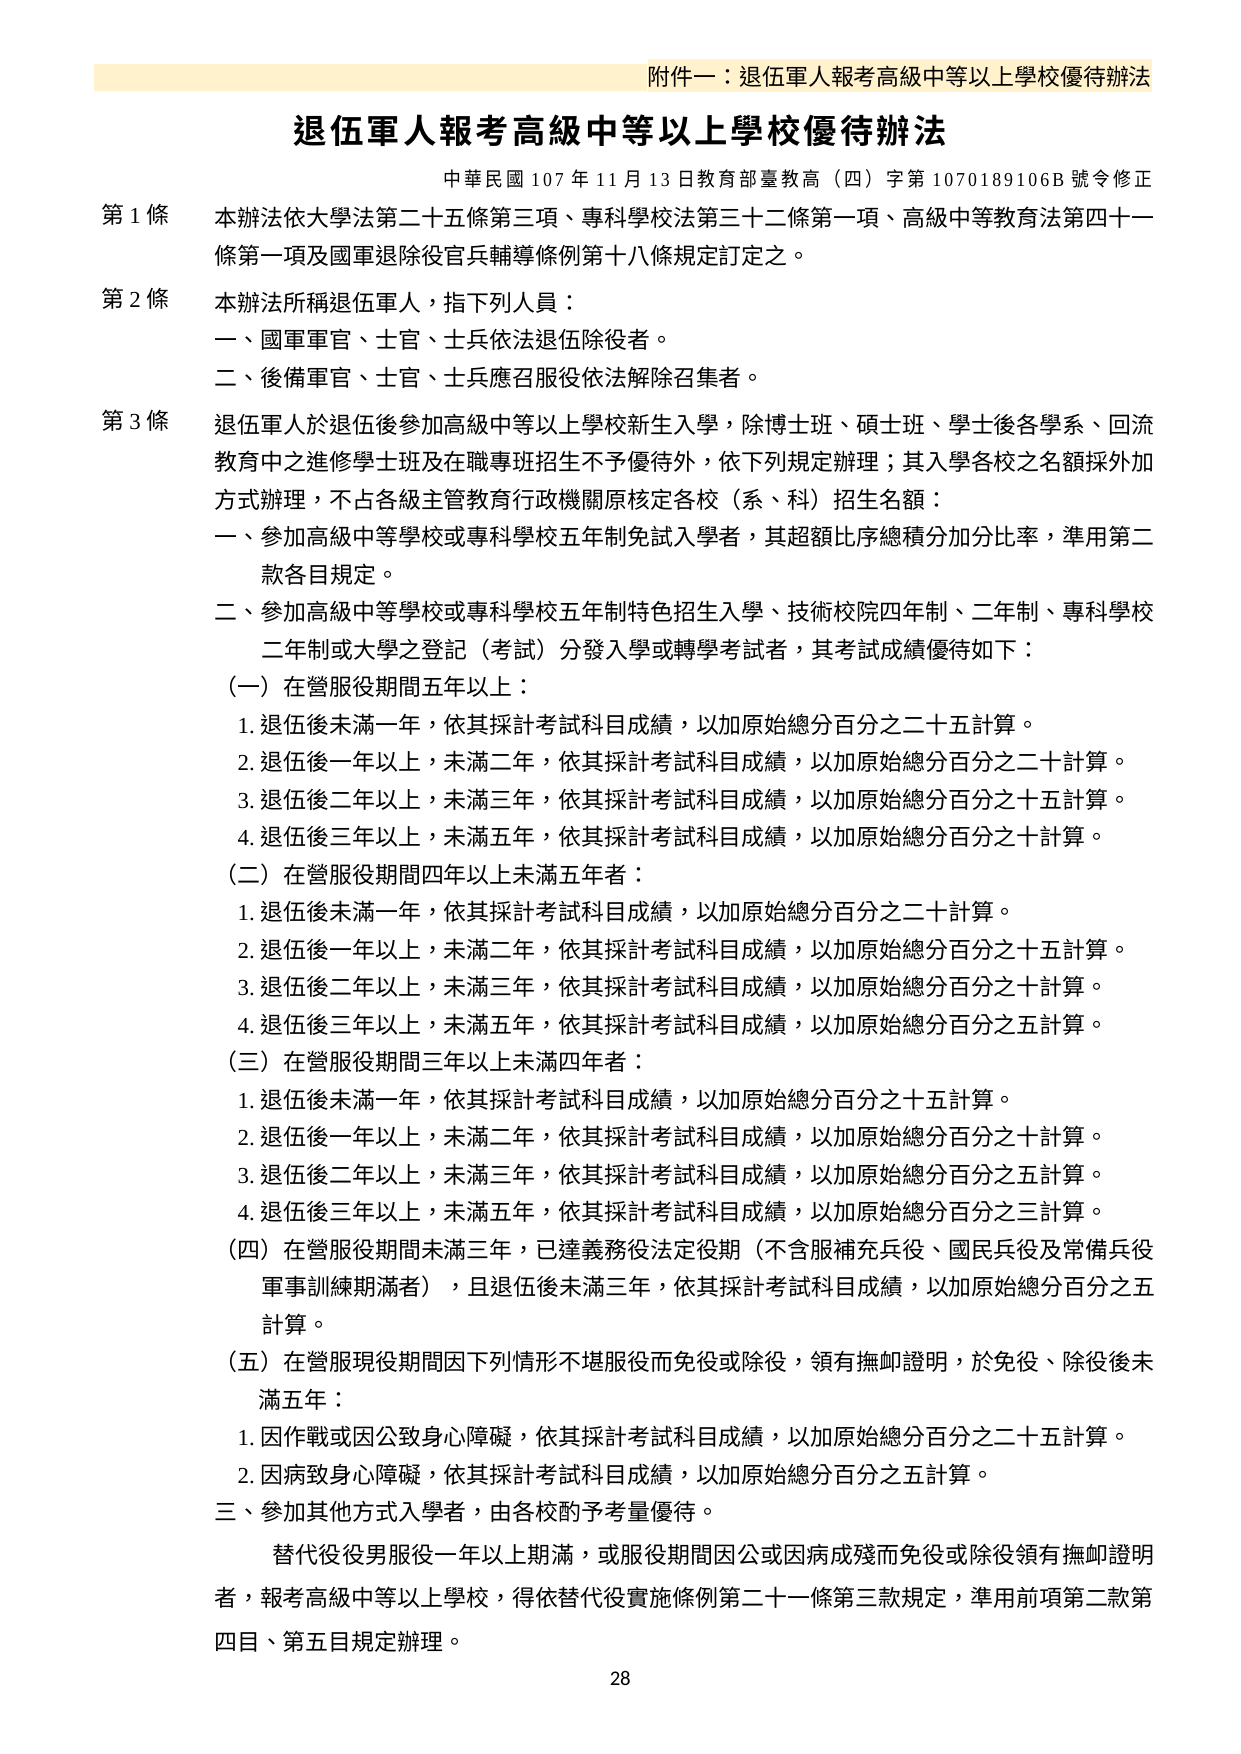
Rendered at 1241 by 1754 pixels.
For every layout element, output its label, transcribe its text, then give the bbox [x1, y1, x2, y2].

table_cell 第 3 條 [96, 399, 210, 1664]
table_cell 第 2 條 [96, 277, 210, 398]
table_header 本辦法依大學法第二十五條第三項、專科學校法第三十二條第一項、高級中等教育法第四十一條第一項及國軍退除役官兵輔導條例第十八條規定訂定之。 [210, 192, 1159, 277]
text 中華民國107年11月13日教育部臺教高（四）字第1070189106B號令修正 [89, 163, 1152, 192]
table_cell 退伍軍人於退伍後參加高級中等以上學校新生入學，除博士班、碩士班、學士後各學系、回流教育中之進修學士班及在職專班招生不予優待外，依下列規定辦理；其入學各校之名額採外加方式辦理，不占各級主管教育行政機關原核定各校（系、科）招生名額： 一、參加高級中等學校或專科學校五年制免試入學者，其超額比序總積分加分比率，準用第二款各目規定。 二、參加高級中等學校或專科學校五年制特色招生入學、技術校院四年制、二年制、專科學校二年制或大學之登記（考試）分發入學或轉學考試者，其考試成績優待如下： （一）在營服役期間五年以上： 1. 退伍後未滿一年，依其採計考試科目成績，以加原始總分百分之二十五計算。 2. 退伍後一年以上，未滿二年，依其採計考試科目成績，以加原始總分百分之二十計算。 3. 退伍後二年以上，未滿三年，依其採計考試科目成績，以加原始總分百分之十五計算。 4. 退伍後三年以上，未滿五年，依其採計考試科目成績，以加原始總分百分之十計算。 （二）在營服役期間四年以上未滿五年者： 1. 退伍後未滿一年，依其採計考試科目成績，以加原始總分百分之二十計算。 2. 退伍後一年以上，未滿二年，依其採計考試科目成績，以加原始總分百分之十五計算。 3. 退伍後二年以上，未滿三年，依其採計考試科目成績，以加原始總分百分之十計算。 4. 退伍後三年以上，未滿五年，依其採計考試科目成績，以加原始總分百分之五計算。 （三）在營服役期間三年以上未滿四年者： 1. 退伍後未滿一年，依其採計考試科目成績，以加原始總分百分之十五計算。 2. 退伍後一年以上，未滿二年，依其採計考試科目成績，以加原始總分百分之十計算。 3. 退伍後二年以上，未滿三年，依其採計考試科目成績，以加原始總分百分之五計算。 4. 退伍後三年以上，未滿五年，依其採計考試科目成績，以加原始總分百分之三計算。 （四）在營服役期間未滿三年，已達義務役法定役期（不含服補充兵役、國民兵役及常備兵役軍事訓練期滿者），且退伍後未滿三年，依其採計考試科目成績，以加原始總分百分之五計算。 （五）在營服現役期間因下列情形不堪服役而免役或除役，領有撫卹證明，於免役、除役後未滿五年： 1. 因作戰或因公致身心障礙，依其採計考試科目成績，以加原始總分百分之二十五計算。 2. 因病致身心障礙，依其採計考試科目成績，以加原始總分百分之五計算。 三、參加其他方式入學者，由各校酌予考量優待。 替代役役男服役一年以上期滿，或服役期間因公或因病成殘而免役或除役領有撫卹證明者，報考高級中等以上學校，得依替代役實施條例第二十一條第三款規定，準用前項第二款第四目、第五目規定辦理。 [210, 399, 1159, 1664]
table_cell 本辦法所稱退伍軍人，指下列人員： 一、國軍軍官、士官、士兵依法退伍除役者。 二、後備軍官、士官、士兵應召服役依法解除召集者。 [210, 277, 1159, 398]
table_header 第 1 條 [96, 192, 210, 277]
text 退伍軍人報考高級中等以上學校優待辦法 [89, 105, 1152, 153]
